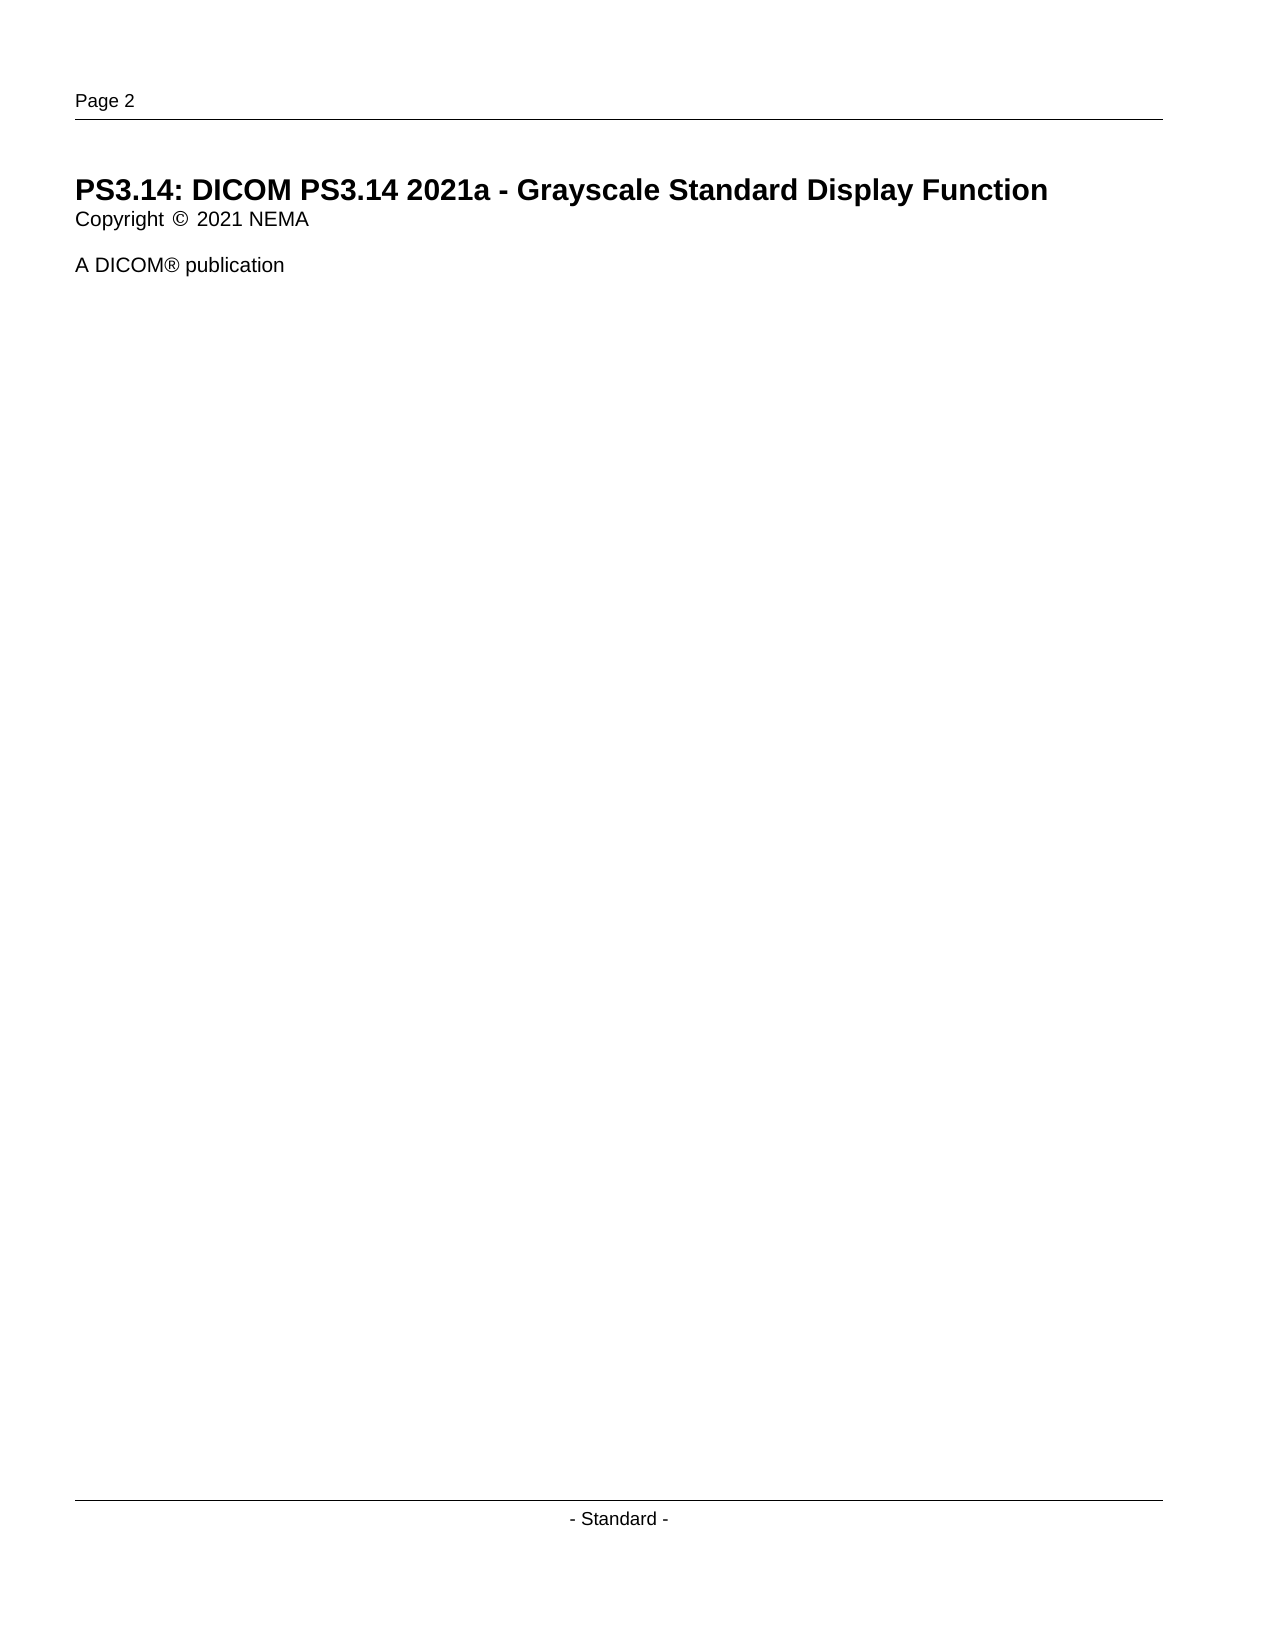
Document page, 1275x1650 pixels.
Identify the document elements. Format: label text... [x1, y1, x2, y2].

text A DICOM® publication [75, 252, 1162, 276]
text Copyright © 2021 NEMA [75, 207, 1162, 232]
text PS3.14: DICOM PS3.14 2021a - Grayscale Standard Display Function [75, 172, 1162, 207]
